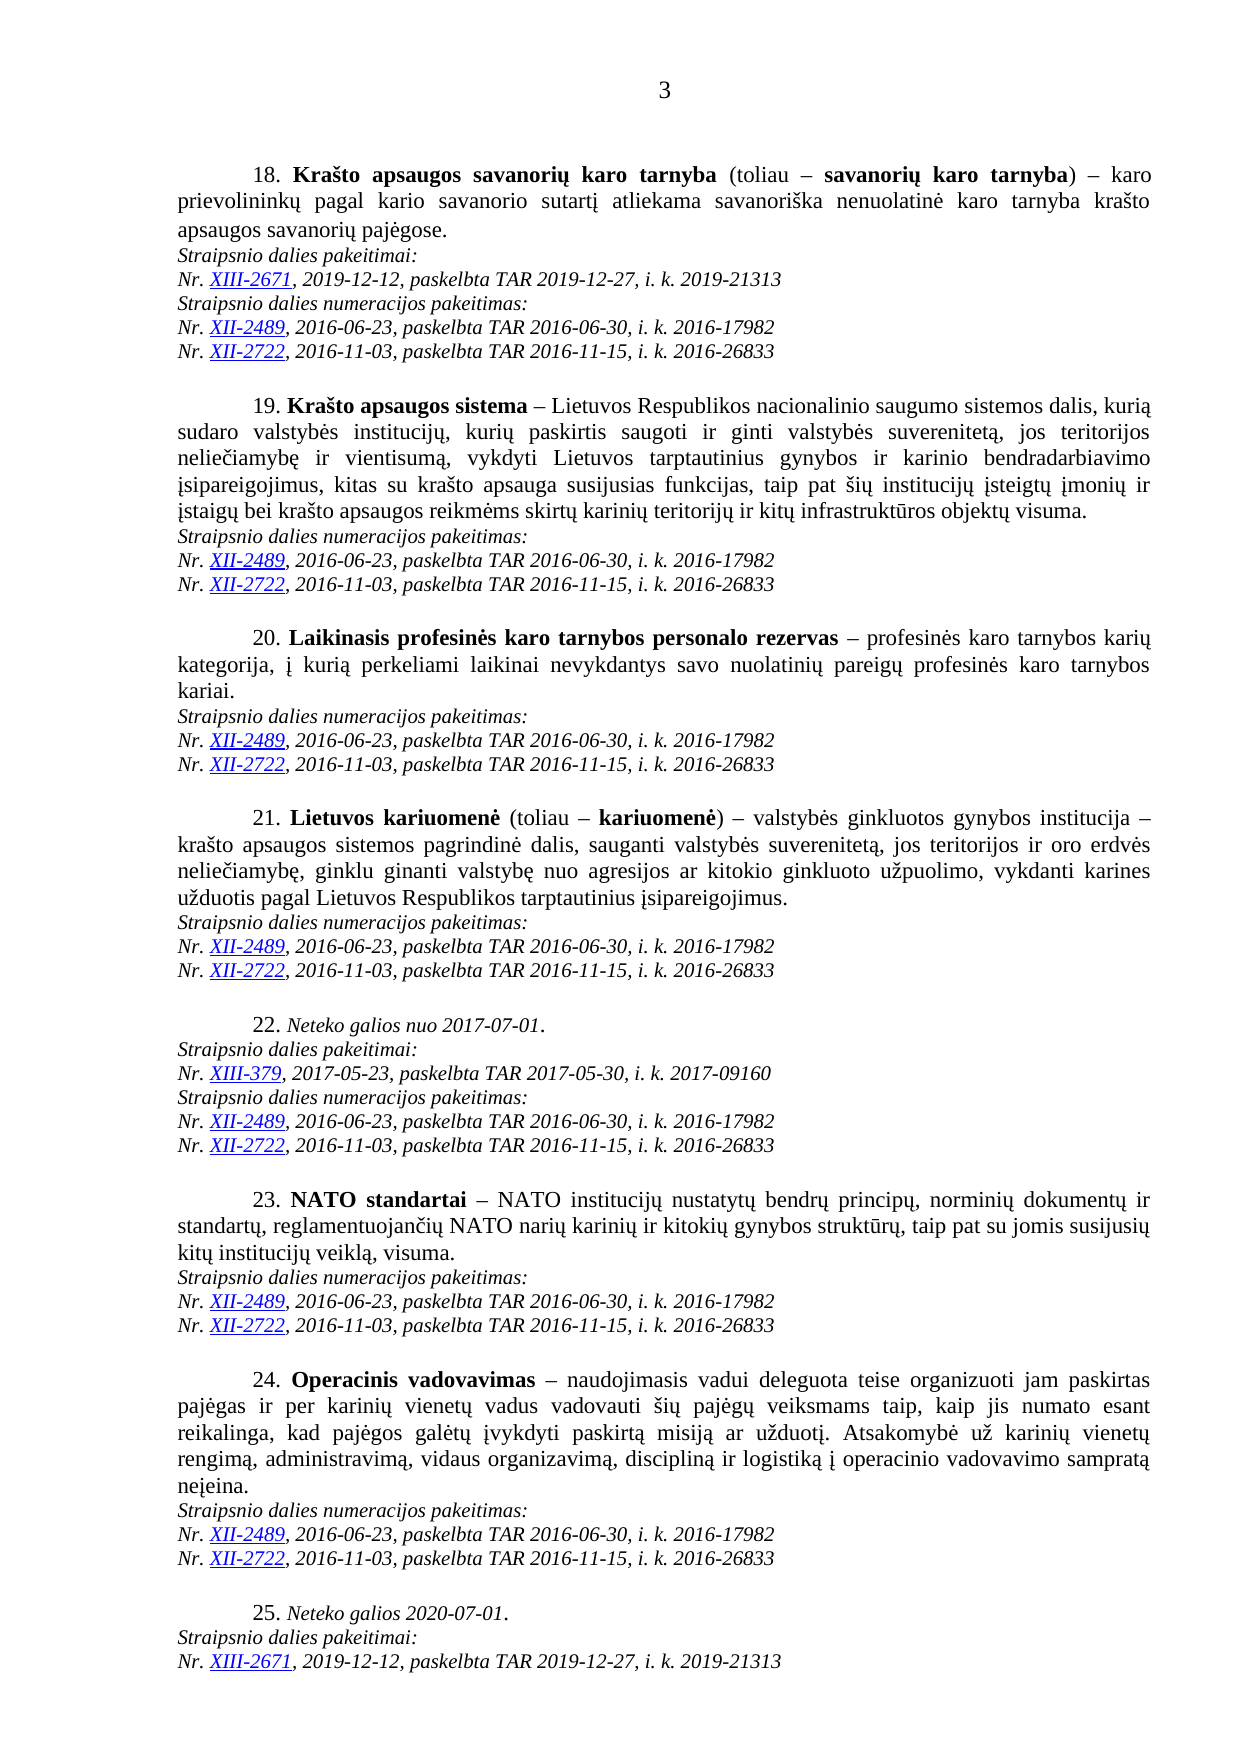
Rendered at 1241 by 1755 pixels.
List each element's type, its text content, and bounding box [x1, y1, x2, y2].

text Straipsnio dalies pakeitimai: [177, 1625, 1152, 1649]
text Straipsnio dalies numeracijos pakeitimas: [177, 1085, 1152, 1109]
text Nr. XII-2722, 2016-11-03, paskelbta TAR 2016-11-15, i. k. 2016-26833 [177, 572, 1152, 596]
text Straipsnio dalies numeracijos pakeitimas: [177, 1498, 1152, 1522]
text 24. Operacinis vadovavimas – naudojimasis vadui deleguota teise organizuoti jam paskirtas pajėgas ir per karinių vienetų vadus vadovauti šių pajėgų veiksmams taip, kaip jis numato esant reikalinga, kad pajėgos galėtų įvykdyti paskirtą misiją ar užduotį. Atsakomybė už karinių vienetų rengimą, administravimą, vidaus organizavimą, discipliną ir logistiką į operacinio vadovavimo sampratą neįeina. [177, 1366, 1152, 1498]
text Nr. XII-2722, 2016-11-03, paskelbta TAR 2016-11-15, i. k. 2016-26833 [177, 752, 1152, 776]
text Nr. XII-2722, 2016-11-03, paskelbta TAR 2016-11-15, i. k. 2016-26833 [177, 1546, 1152, 1570]
text Nr. XII-2722, 2016-11-03, paskelbta TAR 2016-11-15, i. k. 2016-26833 [177, 958, 1152, 982]
text Nr. XIII-2671, 2019-12-12, paskelbta TAR 2019-12-27, i. k. 2019-21313 [177, 1649, 1152, 1673]
text 25. Neteko galios 2020-07-01. [177, 1599, 1152, 1625]
text Nr. XII-2489, 2016-06-23, paskelbta TAR 2016-06-30, i. k. 2016-17982 [177, 934, 1152, 958]
text Straipsnio dalies numeracijos pakeitimas: [177, 1265, 1152, 1289]
text Nr. XII-2489, 2016-06-23, paskelbta TAR 2016-06-30, i. k. 2016-17982 [177, 548, 1152, 572]
text Nr. XII-2722, 2016-11-03, paskelbta TAR 2016-11-15, i. k. 2016-26833 [177, 1313, 1152, 1337]
text Straipsnio dalies pakeitimai: [177, 1037, 1152, 1061]
text 22. Neteko galios nuo 2017-07-01. [177, 1011, 1152, 1037]
text 19. Krašto apsaugos sistema – Lietuvos Respublikos nacionalinio saugumo sistemos dalis, kurią sudaro valstybės institucijų, kurių paskirtis saugoti ir ginti valstybės suverenitetą, jos teritorijos neliečiamybę ir vientisumą, vykdyti Lietuvos tarptautinius gynybos ir karinio bendradarbiavimo įsipareigojimus, kitas su krašto apsauga susijusias funkcijas, taip pat šių institucijų įsteigtų įmonių ir įstaigų bei krašto apsaugos reikmėms skirtų karinių teritorijų ir kitų infrastruktūros objektų visuma. [177, 392, 1152, 523]
text Straipsnio dalies pakeitimai: [177, 243, 1152, 267]
text Straipsnio dalies numeracijos pakeitimas: [177, 523, 1152, 548]
text Nr. XII-2722, 2016-11-03, paskelbta TAR 2016-11-15, i. k. 2016-26833 [177, 339, 1152, 363]
text Nr. XII-2489, 2016-06-23, paskelbta TAR 2016-06-30, i. k. 2016-17982 [177, 315, 1152, 339]
text 18. Krašto apsaugos savanorių karo tarnyba (toliau – savanorių karo tarnyba) – karo prievolininkų pagal kario savanorio sutartį atliekama savanoriška nenuolatinė karo tarnyba krašto apsaugos savanorių pajėgose. [177, 161, 1152, 243]
text 21. Lietuvos kariuomenė (toliau – kariuomenė) – valstybės ginkluotos gynybos institucija – krašto apsaugos sistemos pagrindinė dalis, sauganti valstybės suverenitetą, jos teritorijos ir oro erdvės neliečiamybę, ginklu ginanti valstybę nuo agresijos ar kitokio ginkluoto užpuolimo, vykdanti karines užduotis pagal Lietuvos Respublikos tarptautinius įsipareigojimus. [177, 804, 1152, 910]
text Nr. XIII-2671, 2019-12-12, paskelbta TAR 2019-12-27, i. k. 2019-21313 [177, 267, 1152, 291]
text 20. Laikinasis profesinės karo tarnybos personalo rezervas – profesinės karo tarnybos karių kategorija, į kurią perkeliami laikinai nevykdantys savo nuolatinių pareigų profesinės karo tarnybos kariai. [177, 624, 1152, 703]
text Nr. XII-2489, 2016-06-23, paskelbta TAR 2016-06-30, i. k. 2016-17982 [177, 1289, 1152, 1313]
text Nr. XII-2722, 2016-11-03, paskelbta TAR 2016-11-15, i. k. 2016-26833 [177, 1133, 1152, 1157]
text Nr. XII-2489, 2016-06-23, paskelbta TAR 2016-06-30, i. k. 2016-17982 [177, 1109, 1152, 1133]
text Nr. XII-2489, 2016-06-23, paskelbta TAR 2016-06-30, i. k. 2016-17982 [177, 1522, 1152, 1546]
text 23. NATO standartai – NATO institucijų nustatytų bendrų principų, norminių dokumentų ir standartų, reglamentuojančių NATO narių karinių ir kitokių gynybos struktūrų, taip pat su jomis susijusių kitų institucijų veiklą, visuma. [177, 1186, 1152, 1265]
text Nr. XIII-379, 2017-05-23, paskelbta TAR 2017-05-30, i. k. 2017-09160 [177, 1061, 1152, 1085]
text Straipsnio dalies numeracijos pakeitimas: [177, 910, 1152, 934]
text Straipsnio dalies numeracijos pakeitimas: [177, 703, 1152, 728]
text Nr. XII-2489, 2016-06-23, paskelbta TAR 2016-06-30, i. k. 2016-17982 [177, 728, 1152, 752]
text Straipsnio dalies numeracijos pakeitimas: [177, 291, 1152, 315]
